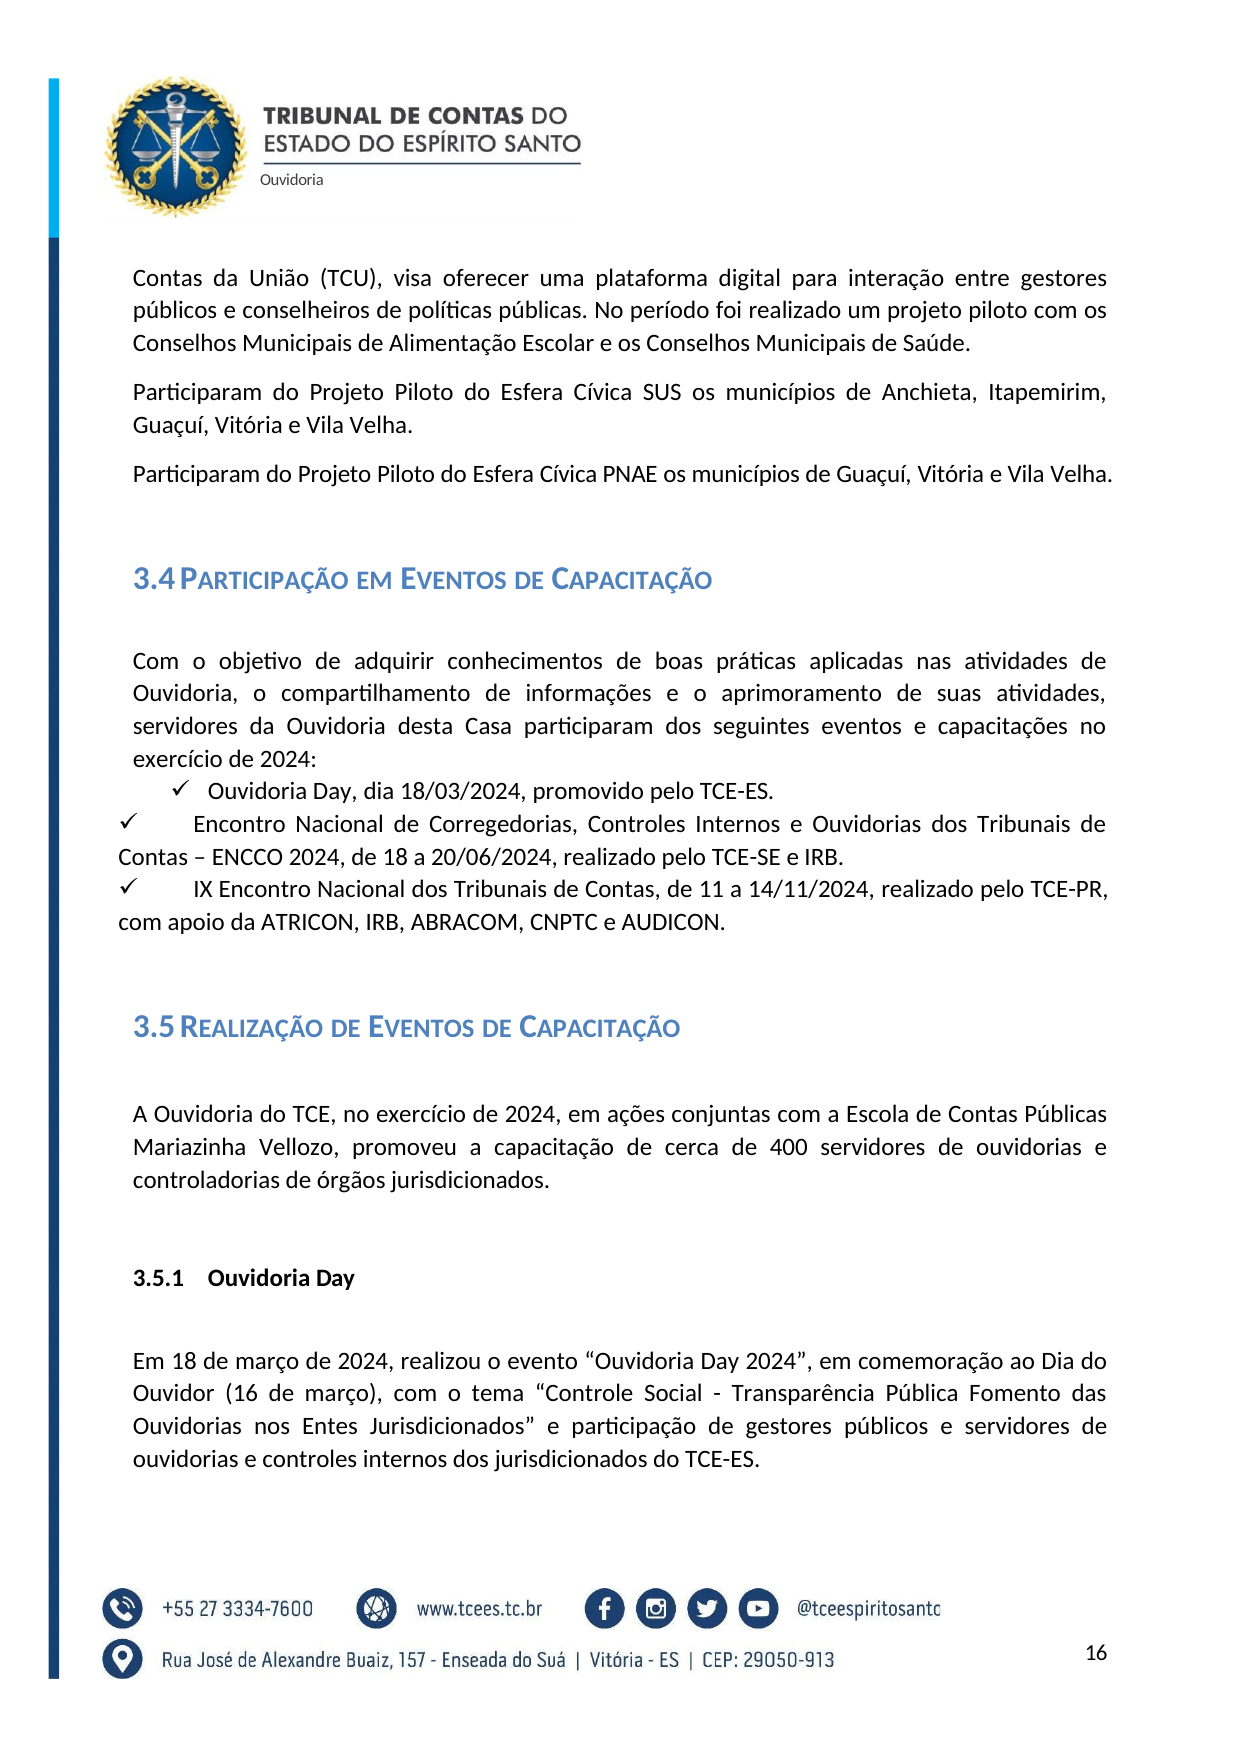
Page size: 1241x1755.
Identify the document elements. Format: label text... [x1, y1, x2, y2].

list Ouvidoria Day [133, 1262, 1123, 1293]
list Encontro Nacional de Corregedorias, Controles Internos e Ouvidorias dos Tribunais de Contas – ENCCO 2024, de 18 a 20/06/2024, realizado pelo TCE-SE e IRB. [118, 808, 1108, 871]
list Participação em Eventos de Capacitação [133, 557, 1123, 598]
text Participaram do Projeto Piloto do Esfera Cívica PNAE os municípios de Guaçuí, Vitória e Vila Velha. [133, 458, 1123, 488]
text Em 18 de março de 2024, realizou o evento “Ouvidoria Day 2024”, em comemoração ao Dia do Ouvidor (16 de março), com o tema “Controle Social - Transparência Pública Fomento das Ouvidorias nos Entes Jurisdicionados” e participação de gestores públicos e servidores de ouvidorias e controles internos dos jurisdicionados do TCE-ES. [133, 1345, 1109, 1473]
text Contas da União (TCU), visa oferecer uma plataforma digital para interação entre gestores públicos e conselheiros de políticas públicas. No período foi realizado um projeto piloto com os Conselhos Municipais de Alimentação Escolar e os Conselhos Municipais de Saúde. [133, 262, 1108, 357]
text A Ouvidoria do TCE, no exercício de 2024, em ações conjuntas com a Escola de Contas Públicas Mariazinha Vellozo, promoveu a capacitação de cerca de 400 servidores de ouvidorias e controladorias de órgãos jurisdicionados. [133, 1098, 1108, 1194]
text Participaram do Projeto Piloto do Esfera Cívica SUS os municípios de Anchieta, Itapemirim, Guaçuí, Vitória e Vila Velha. [133, 376, 1108, 439]
list IX Encontro Nacional dos Tribunais de Contas, de 11 a 14/11/2024, realizado pelo TCE-PR, com apoio da ATRICON, IRB, ABRACOM, CNPTC e AUDICON. [118, 873, 1108, 937]
list Ouvidoria Day, dia 18/03/2024, promovido pelo TCE-ES. [170, 775, 1123, 806]
list Realização de Eventos de Capacitação [133, 1005, 1123, 1046]
text Com o objetivo de adquirir conhecimentos de boas práticas aplicadas nas atividades de Ouvidoria, o compartilhamento de informações e o aprimoramento de suas atividades, servidores da Ouvidoria desta Casa participaram dos seguintes eventos e capacitações no exercício de 2024: [133, 645, 1108, 773]
